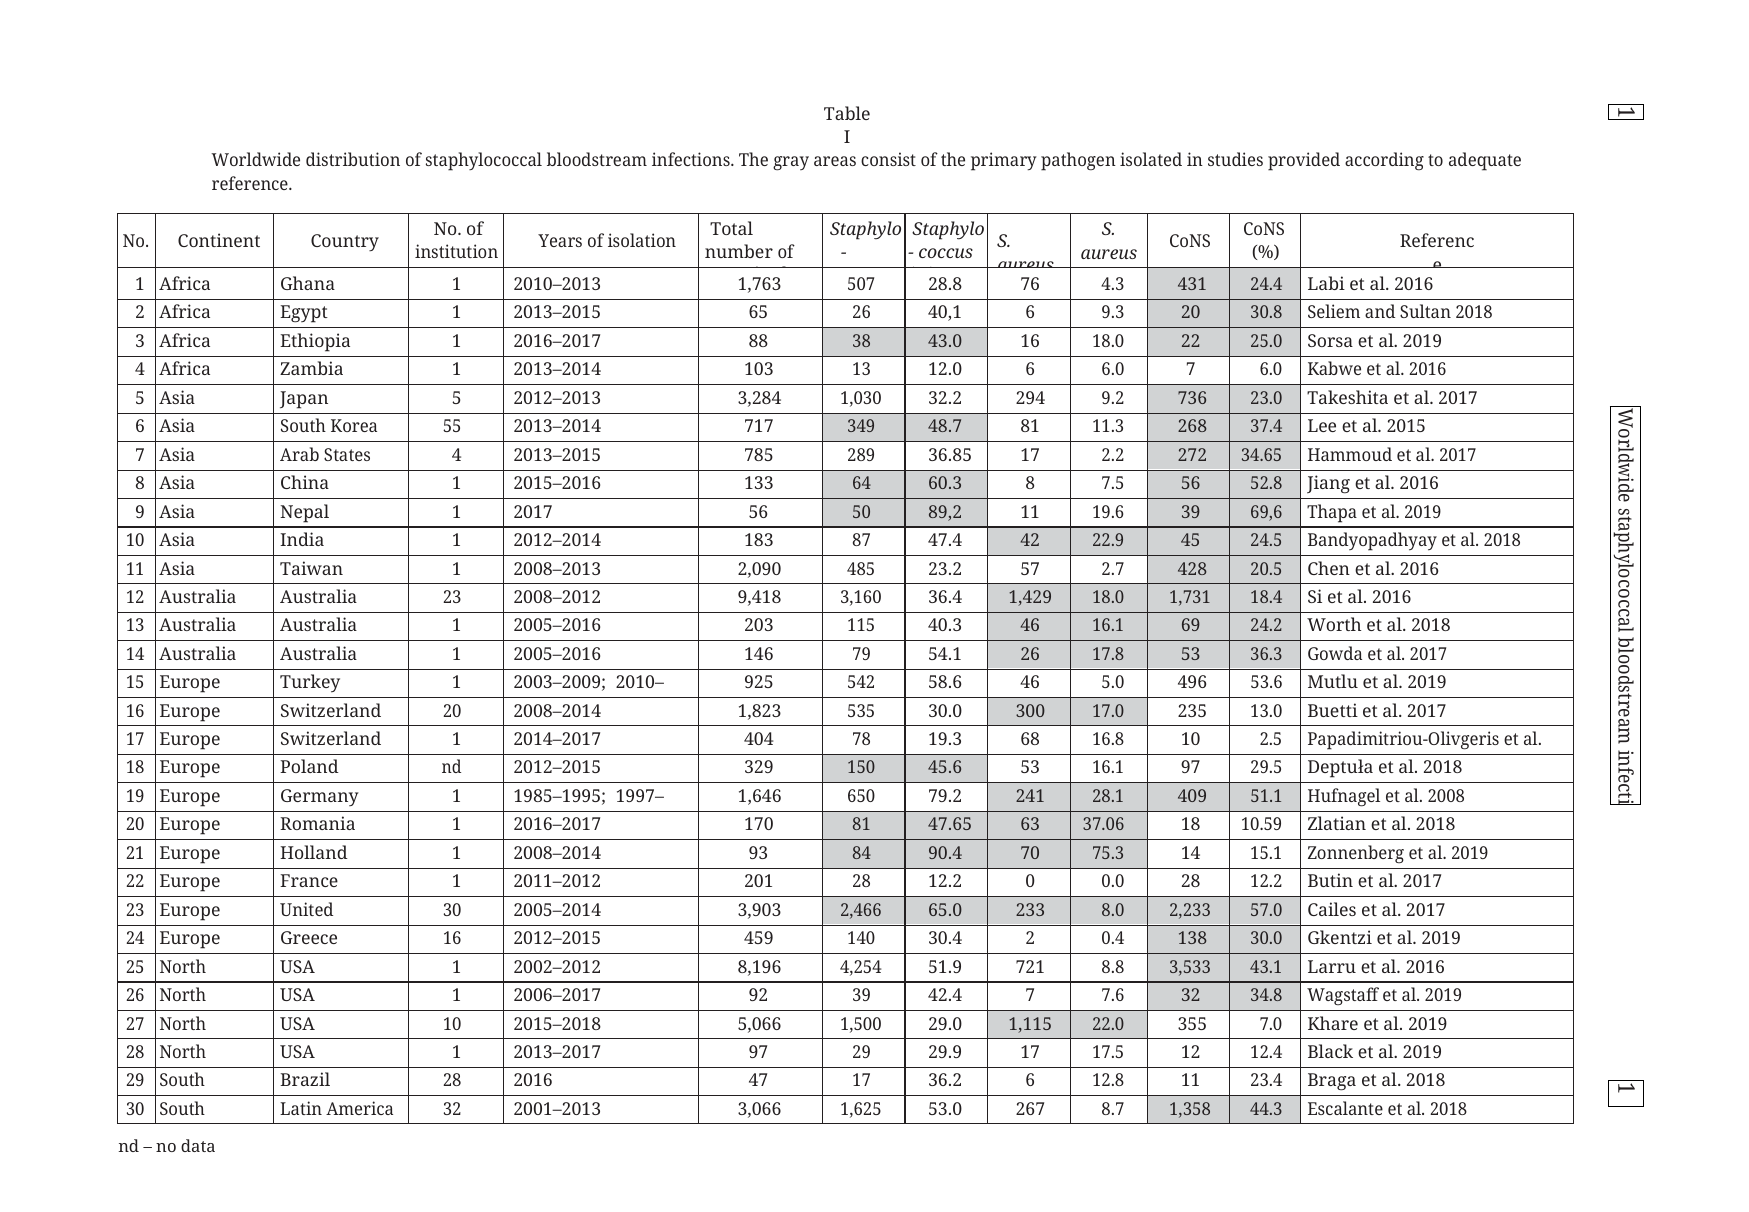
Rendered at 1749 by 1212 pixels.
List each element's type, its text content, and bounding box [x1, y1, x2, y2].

table_cell 15.1 [1230, 840, 1300, 868]
table_cell 44.3 [1230, 1096, 1300, 1123]
table_cell Black et al. 2019 [1301, 1039, 1573, 1067]
table_cell Hammoud et al. 2017 [1301, 442, 1573, 469]
table_cell 3 [118, 328, 155, 356]
table_cell North America [156, 1039, 273, 1067]
table_cell 138 [1148, 926, 1229, 953]
table_cell Wagstaff et al. 2019 [1301, 983, 1573, 1010]
table_cell 785 [699, 442, 822, 469]
table_cell 23.4 [1230, 1068, 1300, 1095]
table_cell 57.0 [1230, 897, 1300, 924]
table_cell 23.2 [906, 556, 987, 583]
table_cell 5 [118, 385, 155, 413]
table_cell 235 [1148, 698, 1229, 725]
table_cell Asia [156, 385, 273, 413]
table_cell Europe [156, 869, 273, 896]
table_cell 1 [409, 1039, 503, 1067]
table_cell 84 [823, 840, 904, 868]
table_cell Switzerland [274, 698, 408, 725]
table_cell 10 [118, 528, 155, 555]
table_cell Holland [274, 840, 408, 868]
table_cell 3,066 [699, 1096, 822, 1123]
table_cell 13 [823, 357, 904, 384]
table_cell 1 [409, 357, 503, 384]
table_cell 7.6 [1071, 983, 1147, 1010]
table_cell 1,429 [988, 584, 1070, 612]
table_cell 2005–2016 [504, 613, 698, 640]
table_cell Ethiopia [274, 328, 408, 356]
table_cell 28 [1148, 869, 1229, 896]
table_cell 43.1 [1230, 954, 1300, 981]
table_cell 12.0 [906, 357, 987, 384]
table_cell 25 [118, 954, 155, 981]
table_cell Asia [156, 556, 273, 583]
table_cell 2008–2012 [504, 584, 698, 612]
table_cell 32 [1148, 983, 1229, 1010]
table_cell 40,1 [906, 300, 987, 327]
table_cell 34.65 [1230, 442, 1300, 469]
table_cell 36.2 [906, 1068, 987, 1095]
table_cell 7 [1148, 357, 1229, 384]
table_cell 6 [988, 300, 1070, 327]
table_cell Lee et al. 2015 [1301, 414, 1573, 441]
table_cell Germany [274, 783, 408, 811]
table_cell 11 [1148, 1068, 1229, 1095]
table_cell 6 [988, 1068, 1070, 1095]
table_cell 2006–2017 [504, 983, 698, 1010]
table_cell 2005–2014 [504, 897, 698, 924]
table_cell North America [156, 954, 273, 981]
table_cell 53 [988, 755, 1070, 782]
table_cell 170 [699, 812, 822, 839]
table_cell Deptuła et al. 2018 [1301, 755, 1573, 782]
table_cell 36.85 [906, 442, 987, 469]
table_cell 51.9 [906, 954, 987, 981]
table_cell 23 [118, 897, 155, 924]
table_cell United Kingdom [274, 897, 408, 924]
table_cell 2014–2017 [504, 726, 698, 754]
table_cell 3,533 [1148, 954, 1229, 981]
table_cell Arab States [274, 442, 408, 469]
table_cell 1 [409, 300, 503, 327]
table_cell nd [409, 755, 503, 782]
table_cell 24.5 [1230, 528, 1300, 555]
table_cell 17.8 [1071, 641, 1147, 668]
table_cell 431 [1148, 268, 1229, 299]
table_header Country [274, 214, 408, 267]
table_cell 17 [823, 1068, 904, 1095]
table_cell 30.0 [906, 698, 987, 725]
table_cell 22 [118, 869, 155, 896]
table_cell 56 [1148, 471, 1229, 498]
table_cell 2013–2015 [504, 300, 698, 327]
table_cell 47.65 [906, 812, 987, 839]
table_cell 1 [409, 983, 503, 1010]
table_cell 289 [823, 442, 904, 469]
table_cell 8 [118, 471, 155, 498]
table_cell 2013–2017 [504, 1039, 698, 1067]
table_cell 16.1 [1071, 755, 1147, 782]
table_cell 1 [409, 783, 503, 811]
table_cell 24.4 [1230, 268, 1300, 299]
table_cell 1 [409, 328, 503, 356]
table_cell 1,358 [1148, 1096, 1229, 1123]
text 1 [1611, 106, 1643, 119]
table_cell Australia [156, 641, 273, 668]
table_cell 4,254 [823, 954, 904, 981]
table_header Total number of BSI episodes [699, 214, 822, 267]
table_cell 29.9 [906, 1039, 987, 1067]
table_cell 9.3 [1071, 300, 1147, 327]
table_cell Taiwan [274, 556, 408, 583]
table_cell 409 [1148, 783, 1229, 811]
table_header No. [118, 214, 155, 267]
table_cell 75.3 [1071, 840, 1147, 868]
table_cell 93 [699, 840, 822, 868]
table_cell 2013–2014 [504, 414, 698, 441]
table_cell Egypt [274, 300, 408, 327]
table_cell 535 [823, 698, 904, 725]
table_cell Takeshita et al. 2017 [1301, 385, 1573, 413]
table_cell 1 [409, 641, 503, 668]
table_cell 1 [409, 268, 503, 299]
table_header Continent [156, 214, 273, 267]
table_cell 20.5 [1230, 556, 1300, 583]
table_cell 7.0 [1230, 1011, 1300, 1038]
table_cell 69,6 [1230, 499, 1300, 526]
table_cell 11.3 [1071, 414, 1147, 441]
table_cell 2,466 [823, 897, 904, 924]
table_cell 16 [988, 328, 1070, 356]
table_cell 9,418 [699, 584, 822, 612]
table_cell 1,030 [823, 385, 904, 413]
table_cell 1 [409, 471, 503, 498]
table_cell 717 [699, 414, 822, 441]
table_cell Asia [156, 499, 273, 526]
table_cell 2016 [504, 1068, 698, 1095]
table_cell 1,500 [823, 1011, 904, 1038]
table_cell 12.4 [1230, 1039, 1300, 1067]
table_cell 18.0 [1071, 584, 1147, 612]
table_cell Australia [156, 613, 273, 640]
table_cell Europe [156, 840, 273, 868]
table_cell 16 [118, 698, 155, 725]
table_cell Africa [156, 357, 273, 384]
table_cell 36.3 [1230, 641, 1300, 668]
table_cell 2010–2013 [504, 268, 698, 299]
table_cell Brazil [274, 1068, 408, 1095]
table_cell 7 [118, 442, 155, 469]
table_cell 32.2 [906, 385, 987, 413]
table_cell 30.4 [906, 926, 987, 953]
table_cell 1,115 [988, 1011, 1070, 1038]
table_cell 1,646 [699, 783, 822, 811]
table_cell 2011–2012 [504, 869, 698, 896]
text Worldwide staphylococcal bloodstream infections [1613, 408, 1639, 804]
table_cell Japan [274, 385, 408, 413]
table_cell Australia [274, 584, 408, 612]
table_cell Australia [274, 613, 408, 640]
table_cell 272 [1148, 442, 1229, 469]
table_cell 2005–2016 [504, 641, 698, 668]
table_cell 79.2 [906, 783, 987, 811]
table_cell 241 [988, 783, 1070, 811]
table_cell Europe [156, 783, 273, 811]
table_cell 43.0 [906, 328, 987, 356]
table_cell 5.0 [1071, 670, 1147, 697]
table_cell 2 [988, 926, 1070, 953]
table_cell 103 [699, 357, 822, 384]
table_cell Gowda et al. 2017 [1301, 641, 1573, 668]
table_cell 6.0 [1230, 357, 1300, 384]
table_cell 25.0 [1230, 328, 1300, 356]
table_cell Sorsa et al. 2019 [1301, 328, 1573, 356]
table_cell 22 [1148, 328, 1229, 356]
table_cell Larru et al. 2016 [1301, 954, 1573, 981]
table_cell 12 [1148, 1039, 1229, 1067]
table_cell 2012–2014 [504, 528, 698, 555]
table_cell 16 [409, 926, 503, 953]
table_cell Khare et al. 2019 [1301, 1011, 1573, 1038]
table_cell 70 [988, 840, 1070, 868]
table_cell 8 [988, 471, 1070, 498]
table_cell 47.4 [906, 528, 987, 555]
table_cell 2013–2014 [504, 357, 698, 384]
table_cell 5 [409, 385, 503, 413]
table_cell Cailes et al. 2017 [1301, 897, 1573, 924]
table_cell Asia [156, 442, 273, 469]
table_cell 2,233 [1148, 897, 1229, 924]
table_cell 20 [1148, 300, 1229, 327]
table_cell 57 [988, 556, 1070, 583]
text 17 [1609, 1082, 1643, 1106]
table_cell 26 [988, 641, 1070, 668]
table_cell 53 [1148, 641, 1229, 668]
table_cell Papadimitriou-Olivgeris et al. 2019 [1301, 726, 1573, 754]
table_cell 10.59 [1230, 812, 1300, 839]
table_cell USA [274, 954, 408, 981]
table_cell USA [274, 983, 408, 1010]
table_cell Seliem and Sultan 2018 [1301, 300, 1573, 327]
table_cell 81 [988, 414, 1070, 441]
table_cell 36.4 [906, 584, 987, 612]
table_cell Europe [156, 755, 273, 782]
table_cell 92 [699, 983, 822, 1010]
table_cell 63 [988, 812, 1070, 839]
table_cell 12.2 [906, 869, 987, 896]
table_cell 81 [823, 812, 904, 839]
table_cell Zlatian et al. 2018 [1301, 812, 1573, 839]
table_cell 1 [118, 268, 155, 299]
table_cell 32 [409, 1096, 503, 1123]
table_cell Nepal [274, 499, 408, 526]
table_cell 1,625 [823, 1096, 904, 1123]
table_cell 52.8 [1230, 471, 1300, 498]
table_cell 650 [823, 783, 904, 811]
table_cell 17.5 [1071, 1039, 1147, 1067]
table_cell 29 [823, 1039, 904, 1067]
table_cell 30.0 [1230, 926, 1300, 953]
table_cell 23.0 [1230, 385, 1300, 413]
table_cell 22.0 [1071, 1011, 1147, 1038]
table_cell 28.8 [906, 268, 987, 299]
table_cell 8,196 [699, 954, 822, 981]
table_cell 8.0 [1071, 897, 1147, 924]
text nd – no data [118, 1135, 1588, 1157]
table_cell 485 [823, 556, 904, 583]
table_cell 42.4 [906, 983, 987, 1010]
table_cell 28 [409, 1068, 503, 1095]
table_cell 58.6 [906, 670, 987, 697]
table_cell 10 [409, 1011, 503, 1038]
table_cell 16.1 [1071, 613, 1147, 640]
table_cell 5,066 [699, 1011, 822, 1038]
table_cell 28 [823, 869, 904, 896]
table_cell 2.2 [1071, 442, 1147, 469]
table_cell 2.7 [1071, 556, 1147, 583]
table_cell 267 [988, 1096, 1070, 1123]
table_cell 2012–2015 [504, 755, 698, 782]
table_cell 34.8 [1230, 983, 1300, 1010]
table_cell 17 [988, 442, 1070, 469]
table_cell 12.8 [1071, 1068, 1147, 1095]
table_cell 1,823 [699, 698, 822, 725]
table_cell Europe [156, 926, 273, 953]
table_cell 6 [118, 414, 155, 441]
table_cell 64 [823, 471, 904, 498]
text Table I [818, 102, 876, 148]
table_cell 12.2 [1230, 869, 1300, 896]
table_cell Bandyopadhyay et al. 2018 [1301, 528, 1573, 555]
table_cell 2012–2015 [504, 926, 698, 953]
table_cell 29 [118, 1068, 155, 1095]
table_cell USA [274, 1039, 408, 1067]
table_cell 3,903 [699, 897, 822, 924]
table_cell 2001–2013 [504, 1096, 698, 1123]
table_cell 1 [409, 954, 503, 981]
table_cell 2015–2016 [504, 471, 698, 498]
table_cell 2,090 [699, 556, 822, 583]
table_cell 146 [699, 641, 822, 668]
table_cell USA [274, 1011, 408, 1038]
table_cell 76 [988, 268, 1070, 299]
table_cell 3,160 [823, 584, 904, 612]
table_cell 14 [1148, 840, 1229, 868]
table_cell 0.0 [1071, 869, 1147, 896]
table_cell 45.6 [906, 755, 987, 782]
table_cell 8.7 [1071, 1096, 1147, 1123]
table_cell 7.5 [1071, 471, 1147, 498]
table_cell 20 [409, 698, 503, 725]
table_cell 89,2 [906, 499, 987, 526]
table_cell 925 [699, 670, 822, 697]
table_cell Europe [156, 726, 273, 754]
table_cell 1 [409, 726, 503, 754]
table_cell 69 [1148, 613, 1229, 640]
table_cell Si et al. 2016 [1301, 584, 1573, 612]
table_cell 1,763 [699, 268, 822, 299]
table_cell South America [156, 1068, 273, 1095]
table_cell 9.2 [1071, 385, 1147, 413]
table_cell 1 [409, 812, 503, 839]
table_cell 2012–2013 [504, 385, 698, 413]
table_cell 26 [118, 983, 155, 1010]
table_cell 24 [118, 926, 155, 953]
table_cell 28.1 [1071, 783, 1147, 811]
table_cell 329 [699, 755, 822, 782]
table_cell 39 [1148, 499, 1229, 526]
table_cell 18 [118, 755, 155, 782]
table_cell Australia [274, 641, 408, 668]
table_cell 507 [823, 268, 904, 299]
table_header CoNS (%) [1230, 214, 1300, 267]
table_cell 2008–2014 [504, 698, 698, 725]
table_cell 28 [118, 1039, 155, 1067]
table_cell China [274, 471, 408, 498]
text Worldwide distribution of staphylococcal bloodstream infections. The gray areas consist of the primary pathogen isolated in studies provided according to adequate reference. [211, 148, 1588, 195]
table_cell Braga et al. 2018 [1301, 1068, 1573, 1095]
table_cell 2 [118, 300, 155, 327]
table_cell 97 [1148, 755, 1229, 782]
table_cell 53.6 [1230, 670, 1300, 697]
table_cell Asia [156, 528, 273, 555]
table_cell 37.06 [1071, 812, 1147, 839]
table_cell Buetti et al. 2017 [1301, 698, 1573, 725]
table_cell 1 [409, 869, 503, 896]
table_cell Africa [156, 268, 273, 299]
table_cell 53.0 [906, 1096, 987, 1123]
table_cell 349 [823, 414, 904, 441]
table_cell Jiang et al. 2016 [1301, 471, 1573, 498]
table_header No. of institutions [409, 214, 503, 267]
table_cell 17 [988, 1039, 1070, 1067]
table_cell Asia [156, 471, 273, 498]
table_cell 51.1 [1230, 783, 1300, 811]
table_cell 2008–2014 [504, 840, 698, 868]
table_cell 18.0 [1071, 328, 1147, 356]
table_header CoNS [1148, 214, 1229, 267]
table_cell 19 [118, 783, 155, 811]
table_cell Greece [274, 926, 408, 953]
table_cell 0 [988, 869, 1070, 896]
table_cell Asia [156, 414, 273, 441]
table_cell 65 [699, 300, 822, 327]
table_cell 203 [699, 613, 822, 640]
table_cell 736 [1148, 385, 1229, 413]
table_cell 300 [988, 698, 1070, 725]
table_cell 22.9 [1071, 528, 1147, 555]
table_cell 15 [118, 670, 155, 697]
table_cell 26 [823, 300, 904, 327]
table_cell North America [156, 983, 273, 1010]
table_cell 6 [988, 357, 1070, 384]
table_cell 201 [699, 869, 822, 896]
table_cell 6.0 [1071, 357, 1147, 384]
table_cell South America [156, 1096, 273, 1123]
table_cell Latin America [274, 1096, 408, 1123]
table_cell 16.8 [1071, 726, 1147, 754]
table_cell South Korea [274, 414, 408, 441]
table_cell 79 [823, 641, 904, 668]
table_cell Switzerland [274, 726, 408, 754]
table_cell 50 [823, 499, 904, 526]
table_cell 24.2 [1230, 613, 1300, 640]
table_cell Escalante et al. 2018 [1301, 1096, 1573, 1123]
table_cell 9 [118, 499, 155, 526]
table_cell 97 [699, 1039, 822, 1067]
table_cell Zambia [274, 357, 408, 384]
table_cell 10 [1148, 726, 1229, 754]
table_cell Europe [156, 670, 273, 697]
table_cell 46 [988, 670, 1070, 697]
table_cell 18 [1148, 812, 1229, 839]
table_cell 1 [409, 613, 503, 640]
table_cell 4 [409, 442, 503, 469]
table_cell 2015–2018 [504, 1011, 698, 1038]
table_cell 1985–1995; 1997–2006 [504, 783, 698, 811]
table_cell 2016–2017 [504, 328, 698, 356]
table_cell 11 [118, 556, 155, 583]
table_cell 2003–2009; 2010–2016 [504, 670, 698, 697]
table_cell 2.5 [1230, 726, 1300, 754]
table_cell 19.6 [1071, 499, 1147, 526]
table_cell Mutlu et al. 2019 [1301, 670, 1573, 697]
table_cell 54.1 [906, 641, 987, 668]
table_cell Ghana [274, 268, 408, 299]
table_cell 88 [699, 328, 822, 356]
table_cell 12 [118, 584, 155, 612]
table_cell 30.8 [1230, 300, 1300, 327]
table_cell 183 [699, 528, 822, 555]
table_cell 1 [409, 528, 503, 555]
table_cell 355 [1148, 1011, 1229, 1038]
table_cell 17.0 [1071, 698, 1147, 725]
table_cell Worth et al. 2018 [1301, 613, 1573, 640]
table_cell 459 [699, 926, 822, 953]
table_header S. aureus (%) [1071, 214, 1147, 267]
table_cell 14 [118, 641, 155, 668]
table_cell 1 [409, 670, 503, 697]
table_cell Romania [274, 812, 408, 839]
table_cell 268 [1148, 414, 1229, 441]
table_cell 18.4 [1230, 584, 1300, 612]
table_cell 0.4 [1071, 926, 1147, 953]
table_cell Europe [156, 897, 273, 924]
table_cell 56 [699, 499, 822, 526]
table_cell 133 [699, 471, 822, 498]
table_cell 4 [118, 357, 155, 384]
table_cell 87 [823, 528, 904, 555]
table_cell 27 [118, 1011, 155, 1038]
table_cell 30 [409, 897, 503, 924]
table_cell Gkentzi et al. 2019 [1301, 926, 1573, 953]
table_cell 13.0 [1230, 698, 1300, 725]
table_cell 404 [699, 726, 822, 754]
table_cell Europe [156, 698, 273, 725]
table_cell 46 [988, 613, 1070, 640]
table_cell 23 [409, 584, 503, 612]
table_cell 721 [988, 954, 1070, 981]
table_cell Labi et al. 2016 [1301, 268, 1573, 299]
table_cell Kabwe et al. 2016 [1301, 357, 1573, 384]
table_cell 1 [409, 556, 503, 583]
table_cell 65.0 [906, 897, 987, 924]
table_cell 233 [988, 897, 1070, 924]
table_cell 1 [409, 840, 503, 868]
table_cell 42 [988, 528, 1070, 555]
table_cell 1 [409, 499, 503, 526]
table_cell Butin et al. 2017 [1301, 869, 1573, 896]
table_cell 21 [118, 840, 155, 868]
table_cell 11 [988, 499, 1070, 526]
table_cell 140 [823, 926, 904, 953]
table_cell 47 [699, 1068, 822, 1095]
table_cell Chen et al. 2016 [1301, 556, 1573, 583]
table_cell 542 [823, 670, 904, 697]
table_cell 45 [1148, 528, 1229, 555]
table_cell 2013–2015 [504, 442, 698, 469]
table_cell 30 [118, 1096, 155, 1123]
table_cell France [274, 869, 408, 896]
table_cell 55 [409, 414, 503, 441]
table_cell 68 [988, 726, 1070, 754]
table_cell 1,731 [1148, 584, 1229, 612]
table_header Staphylo- coccus [823, 214, 904, 267]
table_cell 7 [988, 983, 1070, 1010]
table_cell 29.5 [1230, 755, 1300, 782]
table_cell 428 [1148, 556, 1229, 583]
table_cell 2017 [504, 499, 698, 526]
table_cell 39 [823, 983, 904, 1010]
table_cell North America [156, 1011, 273, 1038]
table_cell 4.3 [1071, 268, 1147, 299]
table_cell 115 [823, 613, 904, 640]
table_cell 8.8 [1071, 954, 1147, 981]
table_header Reference [1301, 214, 1573, 267]
table_cell Thapa et al. 2019 [1301, 499, 1573, 526]
table_cell 90.4 [906, 840, 987, 868]
table_cell 294 [988, 385, 1070, 413]
table_cell 17 [118, 726, 155, 754]
table_cell Europe [156, 812, 273, 839]
table_cell Poland [274, 755, 408, 782]
table_cell Zonnenberg et al. 2019 [1301, 840, 1573, 868]
table_cell 496 [1148, 670, 1229, 697]
table_cell 38 [823, 328, 904, 356]
table_cell 60.3 [906, 471, 987, 498]
table_cell 20 [118, 812, 155, 839]
table_cell 2016–2017 [504, 812, 698, 839]
table_header Staphylo- coccus (%) [906, 214, 987, 267]
table_cell 78 [823, 726, 904, 754]
table_cell 19.3 [906, 726, 987, 754]
table_cell 2002–2012 [504, 954, 698, 981]
table_cell 40.3 [906, 613, 987, 640]
table_cell 37.4 [1230, 414, 1300, 441]
table_cell 150 [823, 755, 904, 782]
table_cell Hufnagel et al. 2008 [1301, 783, 1573, 811]
table_cell Turkey [274, 670, 408, 697]
table_cell India [274, 528, 408, 555]
table_cell 13 [118, 613, 155, 640]
table_header Years of isolation [504, 214, 698, 267]
table_header S. aureus [988, 214, 1070, 267]
table_cell 3,284 [699, 385, 822, 413]
table_cell 2008–2013 [504, 556, 698, 583]
table_cell 48.7 [906, 414, 987, 441]
table_cell Africa [156, 328, 273, 356]
table_cell Africa [156, 300, 273, 327]
table_cell Australia [156, 584, 273, 612]
table_cell 29.0 [906, 1011, 987, 1038]
